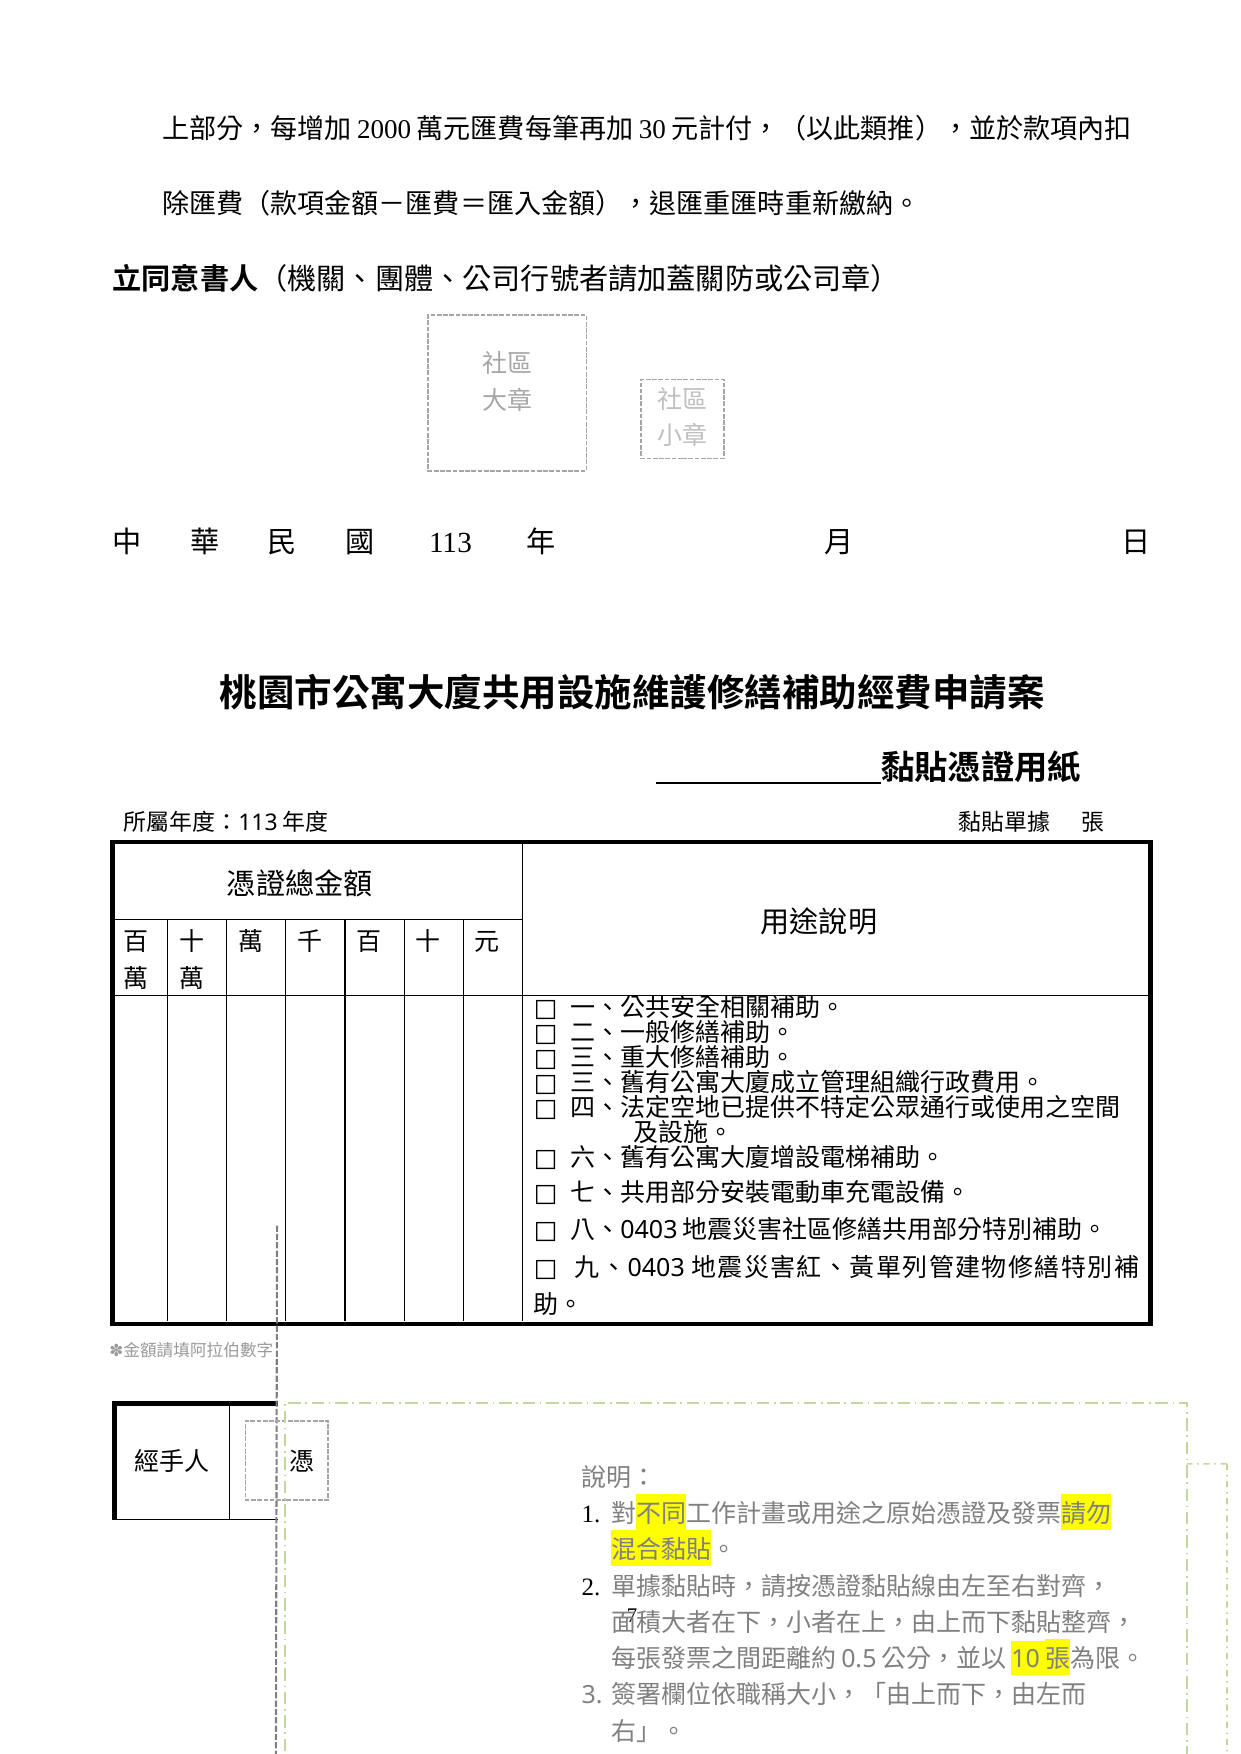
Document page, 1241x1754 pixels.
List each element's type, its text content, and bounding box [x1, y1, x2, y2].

table_cell 用途說明 [523, 844, 1148, 995]
list 上部分，每增加2000萬元匯費每筆再加30元計付，（以此類推），並於款項內扣除匯費（款項金額－匯費＝匯入金額），退匯重匯時重新繳納。 [124, 89, 1132, 239]
list 單據黏貼時，請按憑證黏貼線由左至右對齊，面積大者在下，小者在上，由上而下黏貼整齊，每張發票之間距離約0.5公分，並以10張為限。 [581, 1566, 1122, 1675]
table_header 經手人 [117, 1406, 229, 1518]
table_cell [346, 996, 404, 1321]
text 黏貼憑證用紙 [112, 727, 1081, 802]
list 標準格式直式(210x297)mm。 [581, 1747, 1122, 1754]
text ✽金額請填阿拉伯數字 [109, 1337, 495, 1361]
table_header 黏貼單據 張 [522, 802, 1151, 839]
table_cell 千 [286, 920, 344, 995]
text 社區 [641, 379, 724, 416]
text 大章 [428, 380, 587, 416]
text 小章 [641, 416, 724, 452]
text 說明： [581, 1457, 1122, 1493]
table_cell [227, 996, 285, 1321]
table_cell [115, 996, 167, 1321]
table_cell [405, 996, 463, 1321]
table_cell 百 [346, 920, 404, 995]
table_cell 憑證總金額 [115, 844, 522, 919]
table_cell [286, 996, 344, 1321]
table_cell □ 一、公共安全相關補助。 □ 二、一般修繕補助。 □ 三、重大修繕補助。 □ 三、舊有公寓大廈成立管理組織行政費用。 □ 四、法定空地已提供不特定公眾通行或使用之空間及設施。 □ 六、舊有公寓大廈增設電梯補助。 □ 七、共用部分安裝電動車充電設備。 □ 八、0403地震災害社區修繕共用部分特別補助。 □ 九、0403地震災害紅、黃單列管建物修繕特別補助。 [523, 996, 1148, 1321]
text 桃園市公寓大廈共用設施維護修繕補助經費申請案 [112, 652, 1152, 727]
text 立同意書人（機關、團體、公司行號者請加蓋關防或公司章） [112, 239, 1152, 314]
table_cell [464, 996, 522, 1321]
list 對不同工作計畫或用途之原始憑證及發票請勿混合黏貼。 [581, 1493, 1122, 1566]
table_cell 元 [464, 920, 522, 995]
table_header 憑 [278, 1401, 332, 1518]
table_cell [168, 996, 226, 1321]
text 中華民國113年 月 日 [112, 502, 1152, 577]
text 社區 [428, 344, 587, 380]
table_header [230, 1406, 277, 1518]
table_cell 十萬 [168, 920, 226, 995]
list 簽署欄位依職稱大小，「由上而下，由左而右」。 [581, 1675, 1122, 1747]
table_cell 十 [405, 920, 463, 995]
table_cell 百萬 [115, 920, 167, 995]
table_cell 萬 [227, 920, 285, 995]
table_header 所屬年度：113年度 [112, 802, 522, 839]
